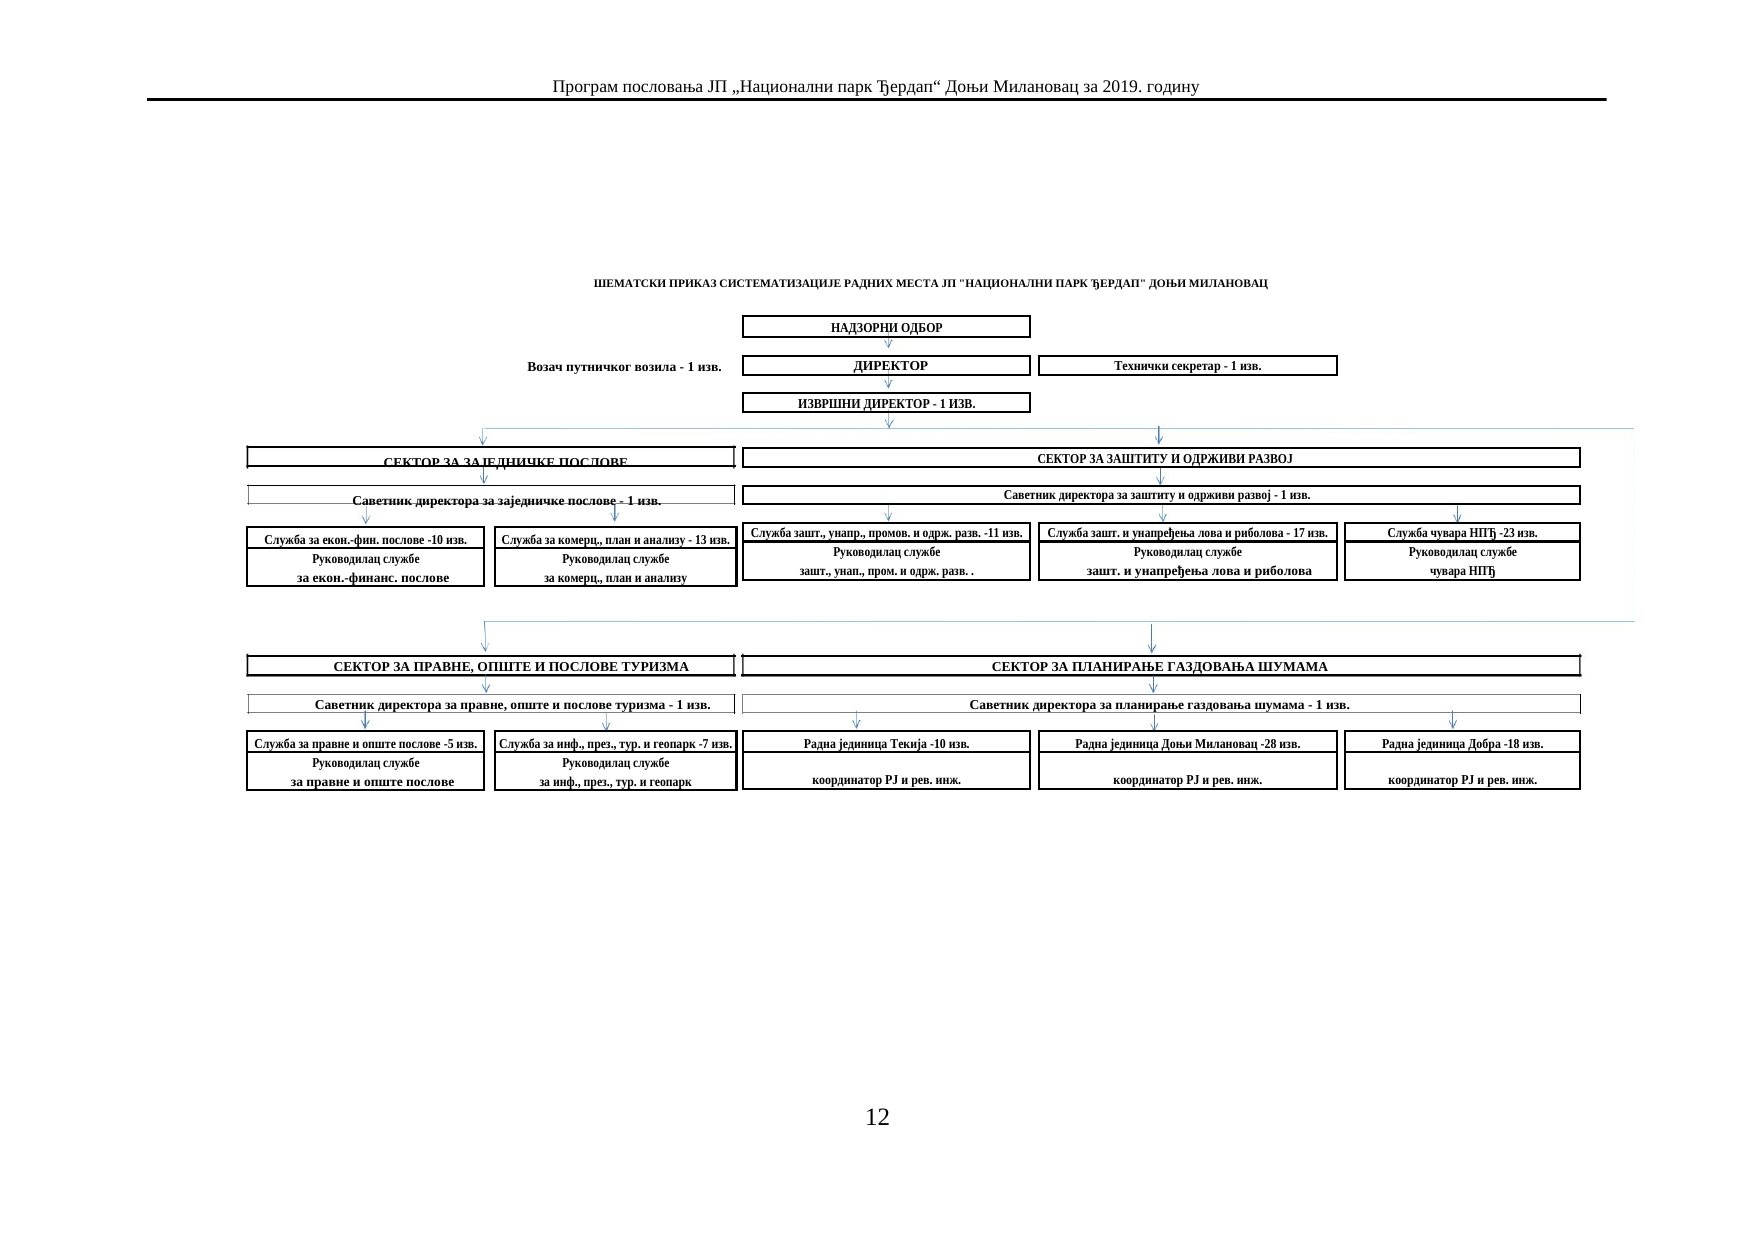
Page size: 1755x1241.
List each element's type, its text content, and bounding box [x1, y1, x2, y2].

table_cell координатор РЈ и рев. инж. [1346, 753, 1579, 787]
table_cell Руководилац службе [496, 753, 735, 770]
table_cell [1031, 751, 1038, 787]
table_cell за правне и опште послове [248, 770, 483, 789]
table_cell [1338, 751, 1344, 787]
table_header [1338, 733, 1344, 751]
table_cell координатор РЈ и рев. инж. [744, 753, 1029, 787]
table_header [1337, 315, 1345, 328]
table_header [1345, 315, 1580, 328]
table_header Радна јединица Доњи Милановац -28 изв. [1040, 733, 1336, 751]
text ШЕМАТСКИ ПРИКАЗ СИСТЕМАТИЗАЦИЈЕ РАДНИХ МЕСТА ЈП "НАЦИОНАЛНИ ПАРК ЂЕРДАП" ДОЊИ МИЛАНОВАЦ [594, 276, 1604, 290]
table_header [1031, 315, 1039, 328]
table_cell координатор РЈ и рев. инж. [1040, 753, 1336, 787]
table_header Служба за инф., през., тур. и геопарк -7 изв. [496, 733, 735, 751]
table_cell за инф., през., тур. и геопарк [496, 770, 735, 789]
table_header НАДЗОРНИ ОДБОР [744, 317, 1029, 328]
text 12 [150, 1102, 1605, 1130]
table_header Радна јединица Текија -10 изв. [744, 733, 1029, 751]
table_header Радна јединица Добра -18 изв. [1346, 733, 1579, 751]
table_cell [485, 770, 494, 789]
table_cell [485, 751, 494, 770]
table_header Служба за правне и опште послове -5 изв. [248, 733, 483, 751]
table_header [1031, 733, 1038, 751]
table_header [1039, 315, 1337, 328]
table_cell Руководилац службе [248, 753, 483, 770]
text Програм пословања ЈП „Национални парк Ђердап“ Доњи Милановац за 2019. годину [150, 76, 1603, 96]
table_header [485, 733, 494, 751]
